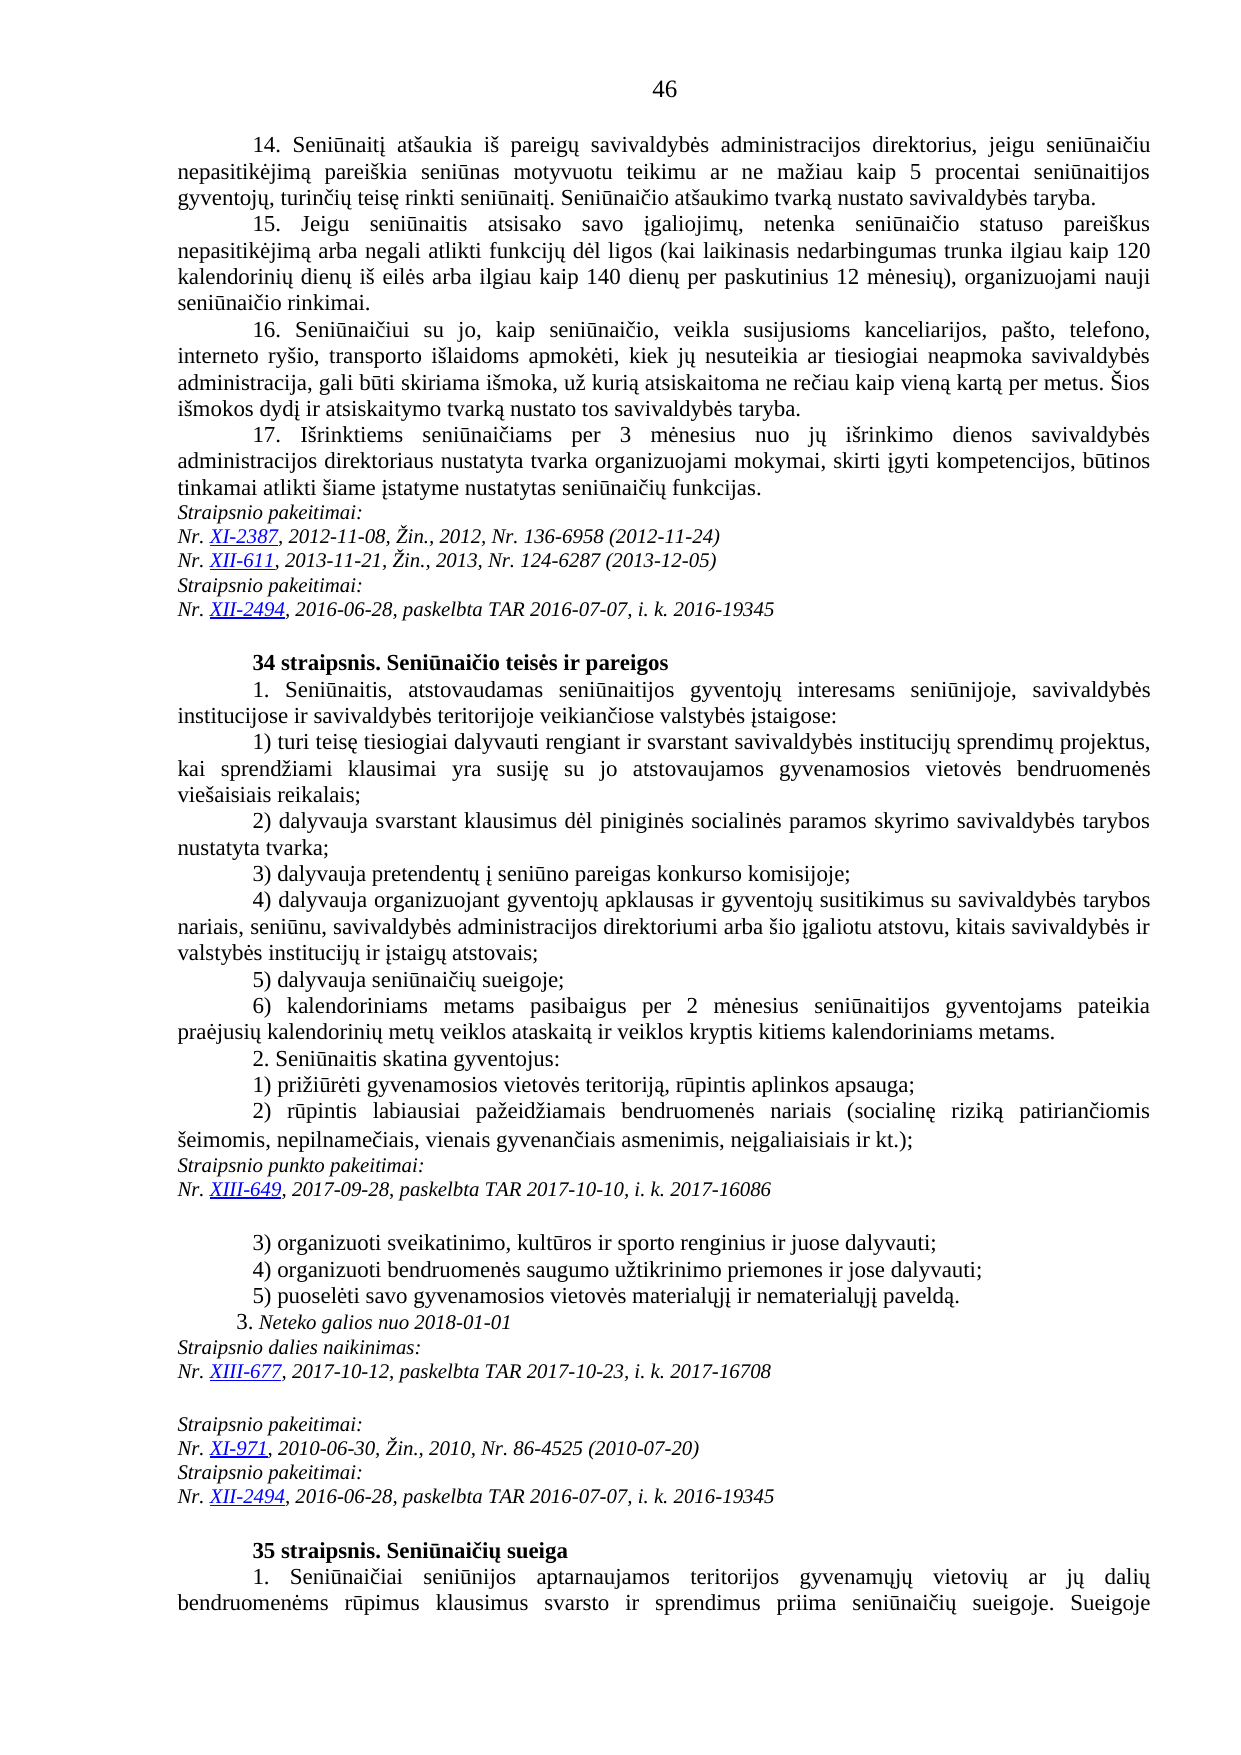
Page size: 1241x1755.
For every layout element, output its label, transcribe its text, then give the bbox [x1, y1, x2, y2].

text Nr. XIII-677, 2017-10-12, paskelbta TAR 2017-10-23, i. k. 2017-16708 [177, 1359, 1152, 1383]
text Nr. XIII-649, 2017-09-28, paskelbta TAR 2017-10-10, i. k. 2017-16086 [177, 1177, 1152, 1201]
text 2. Seniūnaitis skatina gyventojus: [177, 1045, 1152, 1071]
text Nr. XI-971, 2010-06-30, Žin., 2010, Nr. 86-4525 (2010-07-20) [177, 1436, 1152, 1460]
text 34 straipsnis. Seniūnaičio teisės ir pareigos [177, 649, 1152, 676]
text 2) rūpintis labiausiai pažeidžiamais bendruomenės nariais (socialinę riziką patiriančiomis šeimomis, nepilnamečiais, vienais gyvenančiais asmenimis, neįgaliaisiais ir kt.); [177, 1097, 1152, 1152]
text 15. Jeigu seniūnaitis atsisako savo įgaliojimų, netenka seniūnaičio statuso pareiškus nepasitikėjimą arba negali atlikti funkcijų dėl ligos (kai laikinasis nedarbingumas trunka ilgiau kaip 120 kalendorinių dienų iš eilės arba ilgiau kaip 140 dienų per paskutinius 12 mėnesių), organizuojami nauji seniūnaičio rinkimai. [177, 210, 1152, 316]
text 17. Išrinktiems seniūnaičiams per 3 mėnesius nuo jų išrinkimo dienos savivaldybės administracijos direktoriaus nustatyta tvarka organizuojami mokymai, skirti įgyti kompetencijos, būtinos tinkamai atlikti šiame įstatyme nustatytas seniūnaičių funkcijas. [177, 421, 1152, 500]
text 6) kalendoriniams metams pasibaigus per 2 mėnesius seniūnaitijos gyventojams pateikia praėjusių kalendorinių metų veiklos ataskaitą ir veiklos kryptis kitiems kalendoriniams metams. [177, 992, 1152, 1045]
text 3) dalyvauja pretendentų į seniūno pareigas konkurso komisijoje; [177, 860, 1152, 887]
text 3. Neteko galios nuo 2018-01-01 [177, 1308, 1152, 1335]
text 4) organizuoti bendruomenės saugumo užtikrinimo priemones ir jose dalyvauti; [177, 1256, 1152, 1282]
text Nr. XII-2494, 2016-06-28, paskelbta TAR 2016-07-07, i. k. 2016-19345 [177, 597, 1152, 621]
text Nr. XII-2494, 2016-06-28, paskelbta TAR 2016-07-07, i. k. 2016-19345 [177, 1484, 1152, 1508]
text 5) puoselėti savo gyvenamosios vietovės materialųjį ir nematerialųjį paveldą. [177, 1282, 1152, 1308]
text 1. Seniūnaitis, atstovaudamas seniūnaitijos gyventojų interesams seniūnijoje, savivaldybės institucijose ir savivaldybės teritorijoje veikiančiose valstybės įstaigose: [177, 676, 1152, 728]
text Nr. XI-2387, 2012-11-08, Žin., 2012, Nr. 136-6958 (2012-11-24) [177, 524, 1152, 548]
text Straipsnio pakeitimai: [177, 500, 1152, 524]
text 1. Seniūnaičiai seniūnijos aptarnaujamos teritorijos gyvenamųjų vietovių ar jų dalių bendruomenėms rūpimus klausimus svarsto ir sprendimus priima seniūnaičių sueigoje. Sueigoje [177, 1563, 1152, 1616]
text Straipsnio punkto pakeitimai: [177, 1152, 1152, 1177]
text Straipsnio dalies naikinimas: [177, 1335, 1152, 1359]
text Straipsnio pakeitimai: [177, 1460, 1152, 1484]
text Straipsnio pakeitimai: [177, 572, 1152, 597]
text 16. Seniūnaičiui su jo, kaip seniūnaičio, veikla susijusioms kanceliarijos, pašto, telefono, interneto ryšio, transporto išlaidoms apmokėti, kiek jų nesuteikia ar tiesiogiai neapmoka savivaldybės administracija, gali būti skiriama išmoka, už kurią atsiskaitoma ne rečiau kaip vieną kartą per metus. Šios išmokos dydį ir atsiskaitymo tvarką nustato tos savivaldybės taryba. [177, 316, 1152, 421]
text 3) organizuoti sveikatinimo, kultūros ir sporto renginius ir juose dalyvauti; [177, 1229, 1152, 1256]
text 1) prižiūrėti gyvenamosios vietovės teritoriją, rūpintis aplinkos apsauga; [177, 1071, 1152, 1097]
text 2) dalyvauja svarstant klausimus dėl piniginės socialinės paramos skyrimo savivaldybės tarybos nustatyta tvarka; [177, 807, 1152, 860]
text 35 straipsnis. Seniūnaičių sueiga [177, 1537, 1152, 1563]
text 14. Seniūnaitį atšaukia iš pareigų savivaldybės administracijos direktorius, jeigu seniūnaičiu nepasitikėjimą pareiškia seniūnas motyvuotu teikimu ar ne mažiau kaip 5 procentai seniūnaitijos gyventojų, turinčių teisę rinkti seniūnaitį. Seniūnaičio atšaukimo tvarką nustato savivaldybės taryba. [177, 131, 1152, 210]
text Straipsnio pakeitimai: [177, 1412, 1152, 1436]
text Nr. XII-611, 2013-11-21, Žin., 2013, Nr. 124-6287 (2013-12-05) [177, 548, 1152, 572]
text 4) dalyvauja organizuojant gyventojų apklausas ir gyventojų susitikimus su savivaldybės tarybos nariais, seniūnu, savivaldybės administracijos direktoriumi arba šio įgaliotu atstovu, kitais savivaldybės ir valstybės institucijų ir įstaigų atstovais; [177, 887, 1152, 966]
text 1) turi teisę tiesiogiai dalyvauti rengiant ir svarstant savivaldybės institucijų sprendimų projektus, kai sprendžiami klausimai yra susiję su jo atstovaujamos gyvenamosios vietovės bendruomenės viešaisiais reikalais; [177, 728, 1152, 807]
text 5) dalyvauja seniūnaičių sueigoje; [177, 966, 1152, 992]
